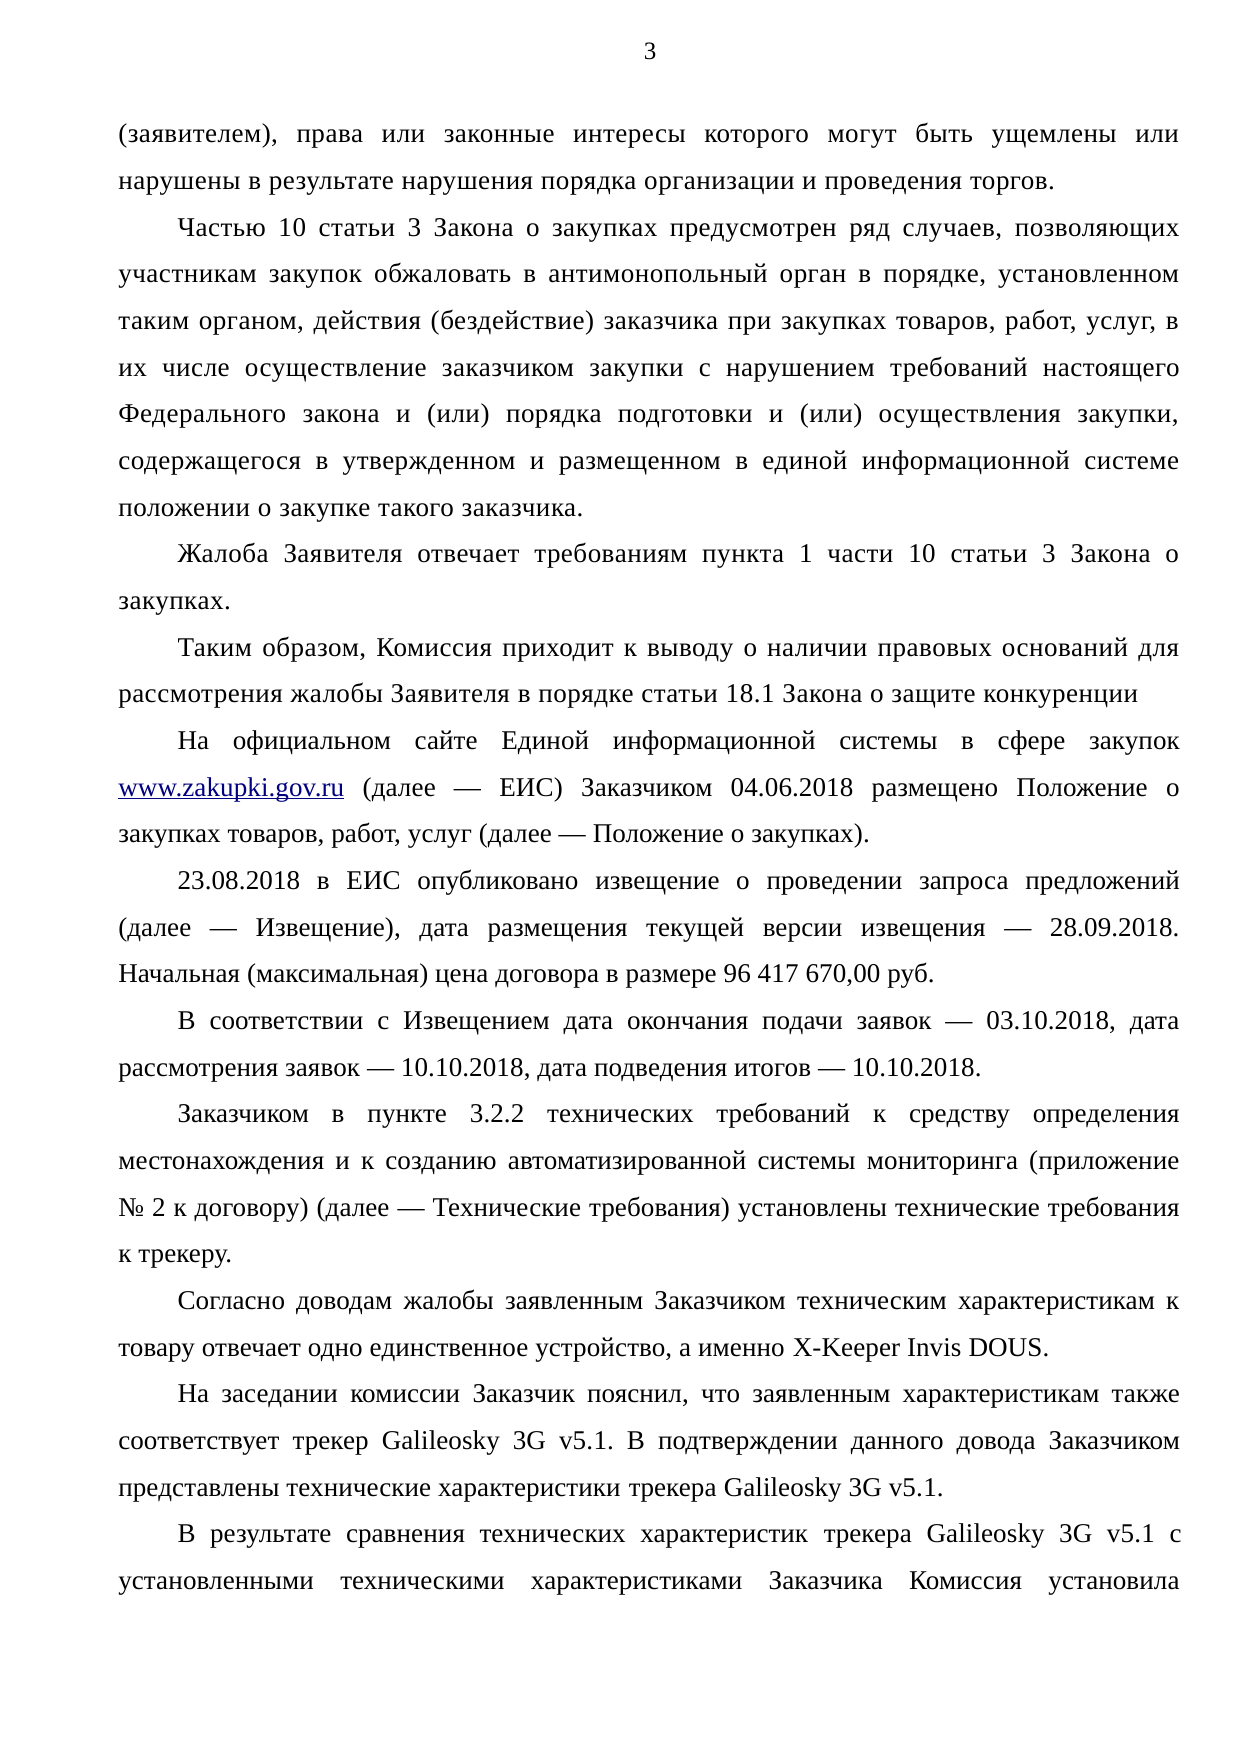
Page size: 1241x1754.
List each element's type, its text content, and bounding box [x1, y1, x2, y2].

text 23.08.2018 в ЕИС опубликовано извещение о проведении запроса предложений (далее — Извещение), дата размещения текущей версии извещения — 28.09.2018. Начальная (максимальная) цена договора в размере 96 417 670,00 руб. [118, 864, 1181, 988]
text Жалоба Заявителя отвечает требованиям пункта 1 части 10 статьи 3 Закона о закупках. [118, 537, 1181, 615]
text На заседании комиссии Заказчик пояснил, что заявленным характеристикам также соответствует трекер Galileosky 3G v5.1. В подтверждении данного довода Заказчиком представлены технические характеристики трекера Galileosky 3G v5.1. [118, 1377, 1181, 1502]
text (заявителем), права или законные интересы которого могут быть ущемлены или нарушены в результате нарушения порядка организации и проведения торгов. [118, 117, 1181, 195]
text Частью 10 статьи 3 Закона о закупках предусмотрен ряд случаев, позволяющих участникам закупок обжаловать в антимонопольный орган в порядке, установленном таким органом, действия (бездействие) заказчика при закупках товаров, работ, услуг, в их числе осуществление заказчиком закупки с нарушением требований настоящего Федерального закона и (или) порядка подготовки и (или) осуществления закупки, содержащегося в утвержденном и размещенном в единой информационной системе положении о закупке такого заказчика. [118, 211, 1181, 522]
text Согласно доводам жалобы заявленным Заказчиком техническим характеристикам к товару отвечает одно единственное устройство, а именно X-Keeper Invis DOUS. [118, 1284, 1181, 1362]
text В результате сравнения технических характеристик трекера Galileosky 3G v5.1 с установленными техническими характеристиками Заказчика Комиссия установила [118, 1517, 1181, 1595]
text Таким образом, Комиссия приходит к выводу о наличии правовых оснований для рассмотрения жалобы Заявителя в порядке статьи 18.1 Закона о защите конкуренции [118, 631, 1181, 708]
text Заказчиком в пункте 3.2.2 технических требований к средству определения местонахождения и к созданию автоматизированной системы мониторинга (приложение № 2 к договору) (далее — Технические требования) установлены технические требования к трекеру. [118, 1097, 1181, 1268]
text На официальном сайте Единой информационной системы в сфере закупок www.zakupki.gov.ru (далее — ЕИС) Заказчиком 04.06.2018 размещено Положение о закупках товаров, работ, услуг (далее — Положение о закупках). [118, 724, 1181, 848]
text В соответствии с Извещением дата окончания подачи заявок — 03.10.2018, дата рассмотрения заявок — 10.10.2018, дата подведения итогов — 10.10.2018. [118, 1004, 1181, 1082]
